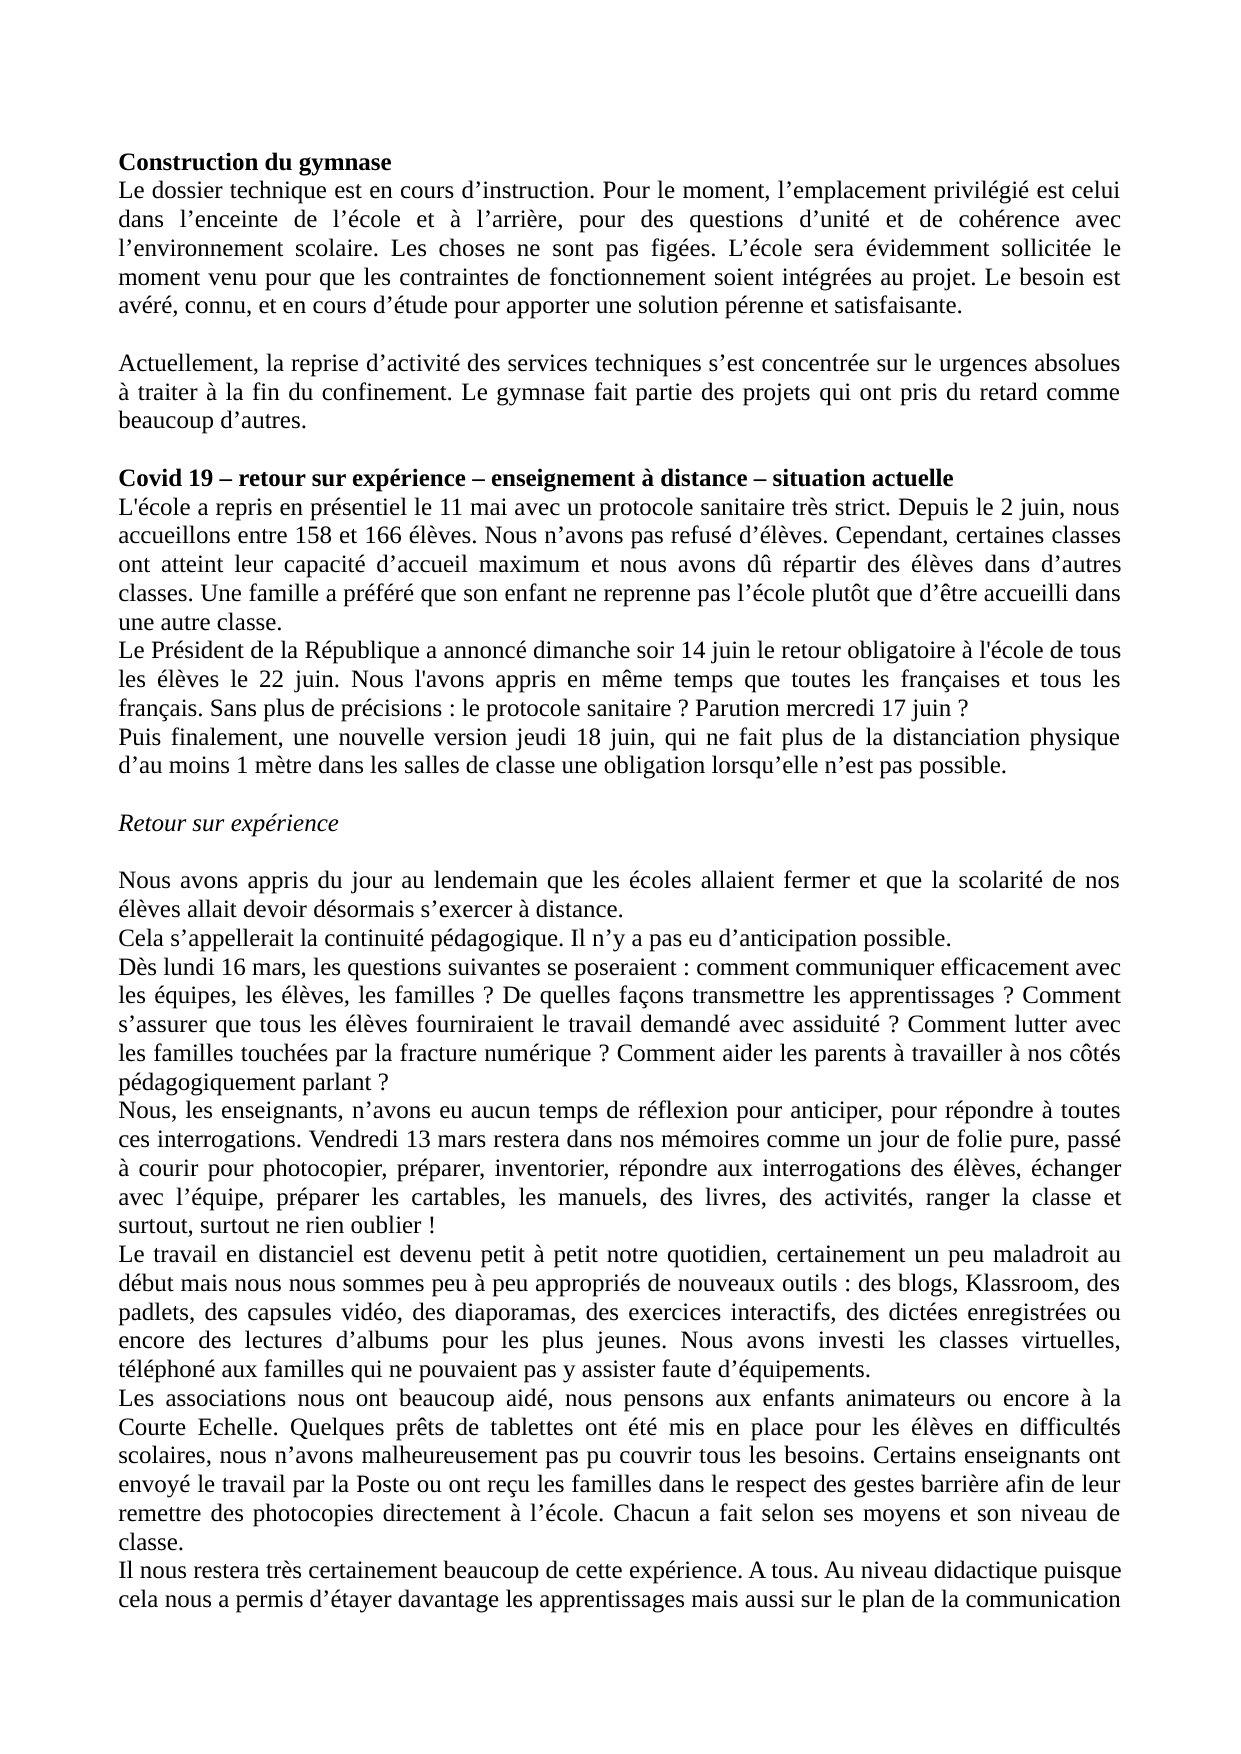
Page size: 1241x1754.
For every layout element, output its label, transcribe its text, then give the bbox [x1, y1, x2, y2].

text Cela s’appellerait la continuité pédagogique. Il n’y a pas eu d’anticipation possible. [118, 923, 1122, 952]
text Nous, les enseignants, n’avons eu aucun temps de réflexion pour anticiper, pour répondre à toutes ces interrogations. Vendredi 13 mars restera dans nos mémoires comme un jour de folie pure, passé à courir pour photocopier, préparer, inventorier, répondre aux interrogations des élèves, échanger avec l’équipe, préparer les cartables, les manuels, des livres, des activités, ranger la classe et surtout, surtout ne rien oublier ! [118, 1096, 1122, 1239]
text Les associations nous ont beaucoup aidé, nous pensons aux enfants animateurs ou encore à la Courte Echelle. Quelques prêts de tablettes ont été mis en place pour les élèves en difficultés scolaires, nous n’avons malheureusement pas pu couvrir tous les besoins. Certains enseignants ont envoyé le travail par la Poste ou ont reçu les familles dans le respect des gestes barrière afin de leur remettre des photocopies directement à l’école. Chacun a fait selon ses moyens et son niveau de classe. [118, 1383, 1122, 1556]
text Le travail en distanciel est devenu petit à petit notre quotidien, certainement un peu maladroit au début mais nous nous sommes peu à peu appropriés de nouveaux outils : des blogs, Klassroom, des padlets, des capsules vidéo, des diaporamas, des exercices interactifs, des dictées enregistrées ou encore des lectures d’albums pour les plus jeunes. Nous avons investi les classes virtuelles, téléphoné aux familles qui ne pouvaient pas y assister faute d’équipements. [118, 1239, 1122, 1383]
text Le dossier technique est en cours d’instruction. Pour le moment, l’emplacement privilégié est celui dans l’enceinte de l’école et à l’arrière, pour des questions d’unité et de cohérence avec l’environnement scolaire. Les choses ne sont pas figées. L’école sera évidemment sollicitée le moment venu pour que les contraintes de fonctionnement soient intégrées au projet. Le besoin est avéré, connu, et en cours d’étude pour apporter une solution pérenne et satisfaisante. [118, 176, 1122, 319]
text Il nous restera très certainement beaucoup de cette expérience. A tous. Au niveau didactique puisque cela nous a permis d’étayer davantage les apprentissages mais aussi sur le plan de la communication [118, 1556, 1122, 1613]
text Puis finalement, une nouvelle version jeudi 18 juin, qui ne fait plus de la distanciation physique d’au moins 1 mètre dans les salles de classe une obligation lorsqu’elle n’est pas possible. [118, 722, 1122, 779]
text Retour sur expérience [118, 808, 1122, 837]
text Le Président de la République a annoncé dimanche soir 14 juin le retour obligatoire à l'école de tous les élèves le 22 juin. Nous l'avons appris en même temps que toutes les françaises et tous les français. Sans plus de précisions : le protocole sanitaire ? Parution mercredi 17 juin ? [118, 636, 1122, 722]
text Dès lundi 16 mars, les questions suivantes se poseraient : comment communiquer efficacement avec les équipes, les élèves, les familles ? De quelles façons transmettre les apprentissages ? Comment s’assurer que tous les élèves fourniraient le travail demandé avec assiduité ? Comment lutter avec les familles touchées par la fracture numérique ? Comment aider les parents à travailler à nos côtés pédagogiquement parlant ? [118, 952, 1122, 1096]
text Actuellement, la reprise d’activité des services techniques s’est concentrée sur le urgences absolues à traiter à la fin du confinement. Le gymnase fait partie des projets qui ont pris du retard comme beaucoup d’autres. [118, 348, 1122, 434]
text Covid 19 – retour sur expérience – enseignement à distance – situation actuelle [118, 463, 1122, 492]
text L'école a repris en présentiel le 11 mai avec un protocole sanitaire très strict. Depuis le 2 juin, nous accueillons entre 158 et 166 élèves. Nous n’avons pas refusé d’élèves. Cependant, certaines classes ont atteint leur capacité d’accueil maximum et nous avons dû répartir des élèves dans d’autres classes. Une famille a préféré que son enfant ne reprenne pas l’école plutôt que d’être accueilli dans une autre classe. [118, 492, 1122, 636]
text Nous avons appris du jour au lendemain que les écoles allaient fermer et que la scolarité de nos élèves allait devoir désormais s’exercer à distance. [118, 866, 1122, 923]
text Construction du gymnase [118, 147, 1122, 176]
